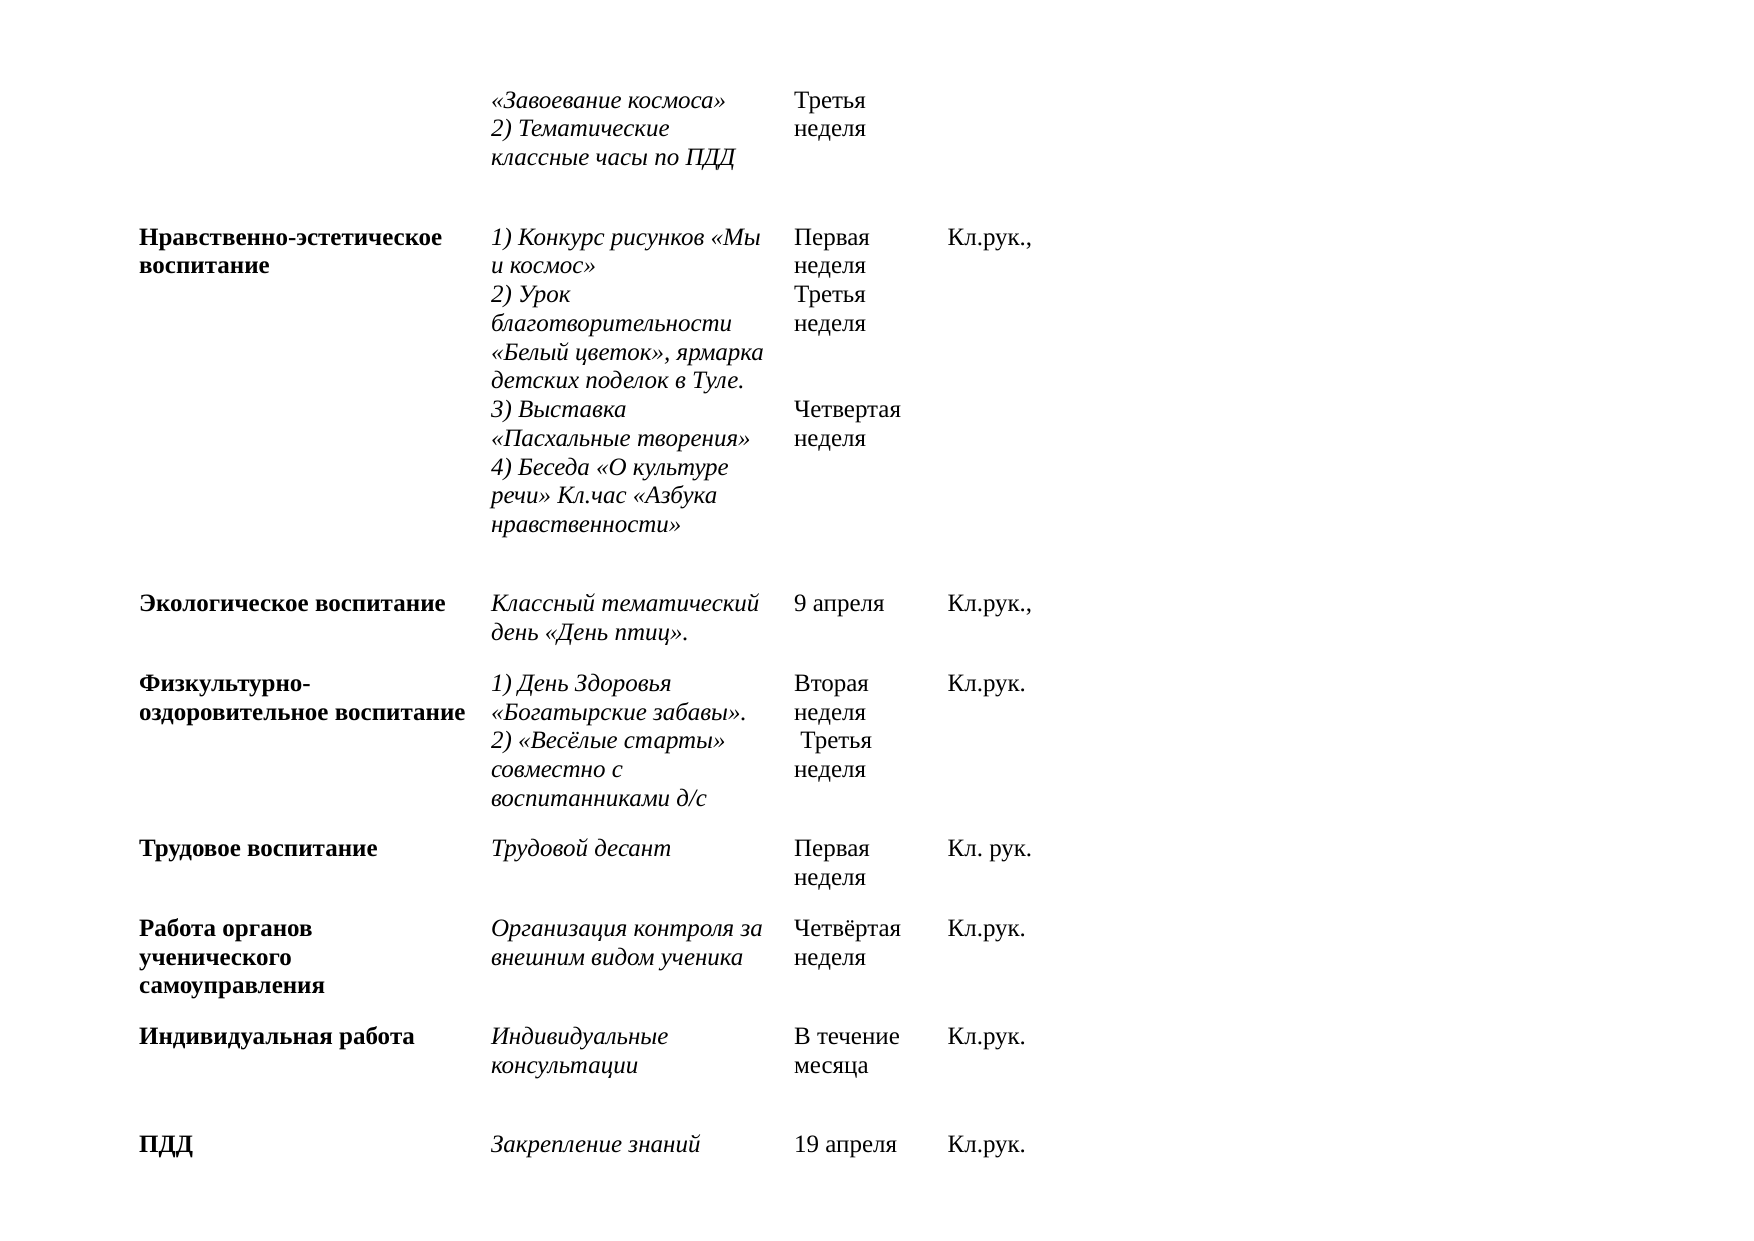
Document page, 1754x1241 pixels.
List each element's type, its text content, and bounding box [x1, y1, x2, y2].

table_cell 9 апреля [783, 578, 936, 657]
table_cell Кл.рук., [936, 578, 1132, 657]
table_cell Индивидуальная работа [128, 1010, 480, 1118]
table_cell Кл.рук., [936, 211, 1132, 578]
table_cell Кл.рук. [936, 1118, 1132, 1169]
table_cell Трудовое воспитание [128, 823, 480, 902]
table_cell Кл.рук. [936, 902, 1132, 1010]
table_cell Организация контроля за внешним видом ученика [480, 902, 783, 1010]
table_cell Физкультурно-оздоровительное воспитание [128, 657, 480, 823]
table_cell Кл.рук. [936, 1010, 1132, 1118]
table_cell Четвёртая неделя [783, 902, 936, 1010]
table_cell В течение месяца [783, 1010, 936, 1118]
table_cell Первая неделя [783, 823, 936, 902]
table_cell Работа органов ученического самоуправления [128, 902, 480, 1010]
table_cell «Завоевание космоса» 2) Тематические классные часы по ПДД [480, 74, 783, 211]
table_cell Закрепление знаний [480, 1118, 783, 1169]
table_cell Кл. рук. [936, 823, 1132, 902]
table_cell Трудовой десант [480, 823, 783, 902]
table_cell Вторая неделя Третья неделя [783, 657, 936, 823]
table_cell [936, 74, 1132, 211]
table_cell ПДД [128, 1118, 480, 1169]
table_cell Экологическое воспитание [128, 578, 480, 657]
table_cell Первая неделя Третья неделя Четвертая неделя [783, 211, 936, 578]
table_cell Кл.рук. [936, 657, 1132, 823]
table_cell 1) День Здоровья «Богатырские забавы». 2) «Весёлые старты» совместно с воспитанниками д/с [480, 657, 783, 823]
table_cell 19 апреля [783, 1118, 936, 1169]
table_cell Нравственно-эстетическое воспитание [128, 211, 480, 578]
table_cell Классный тематический день «День птиц». [480, 578, 783, 657]
table_cell 1) Конкурс рисунков «Мы и космос» 2) Урок благотворительности «Белый цветок», ярмарка детских поделок в Туле. 3) Выставка «Пасхальные творения» 4) Беседа «О культуре речи» Кл.час «Азбука нравственности» [480, 211, 783, 578]
table_cell Индивидуальные консультации [480, 1010, 783, 1118]
table_cell [128, 74, 480, 211]
table_cell Третья неделя [783, 74, 936, 211]
